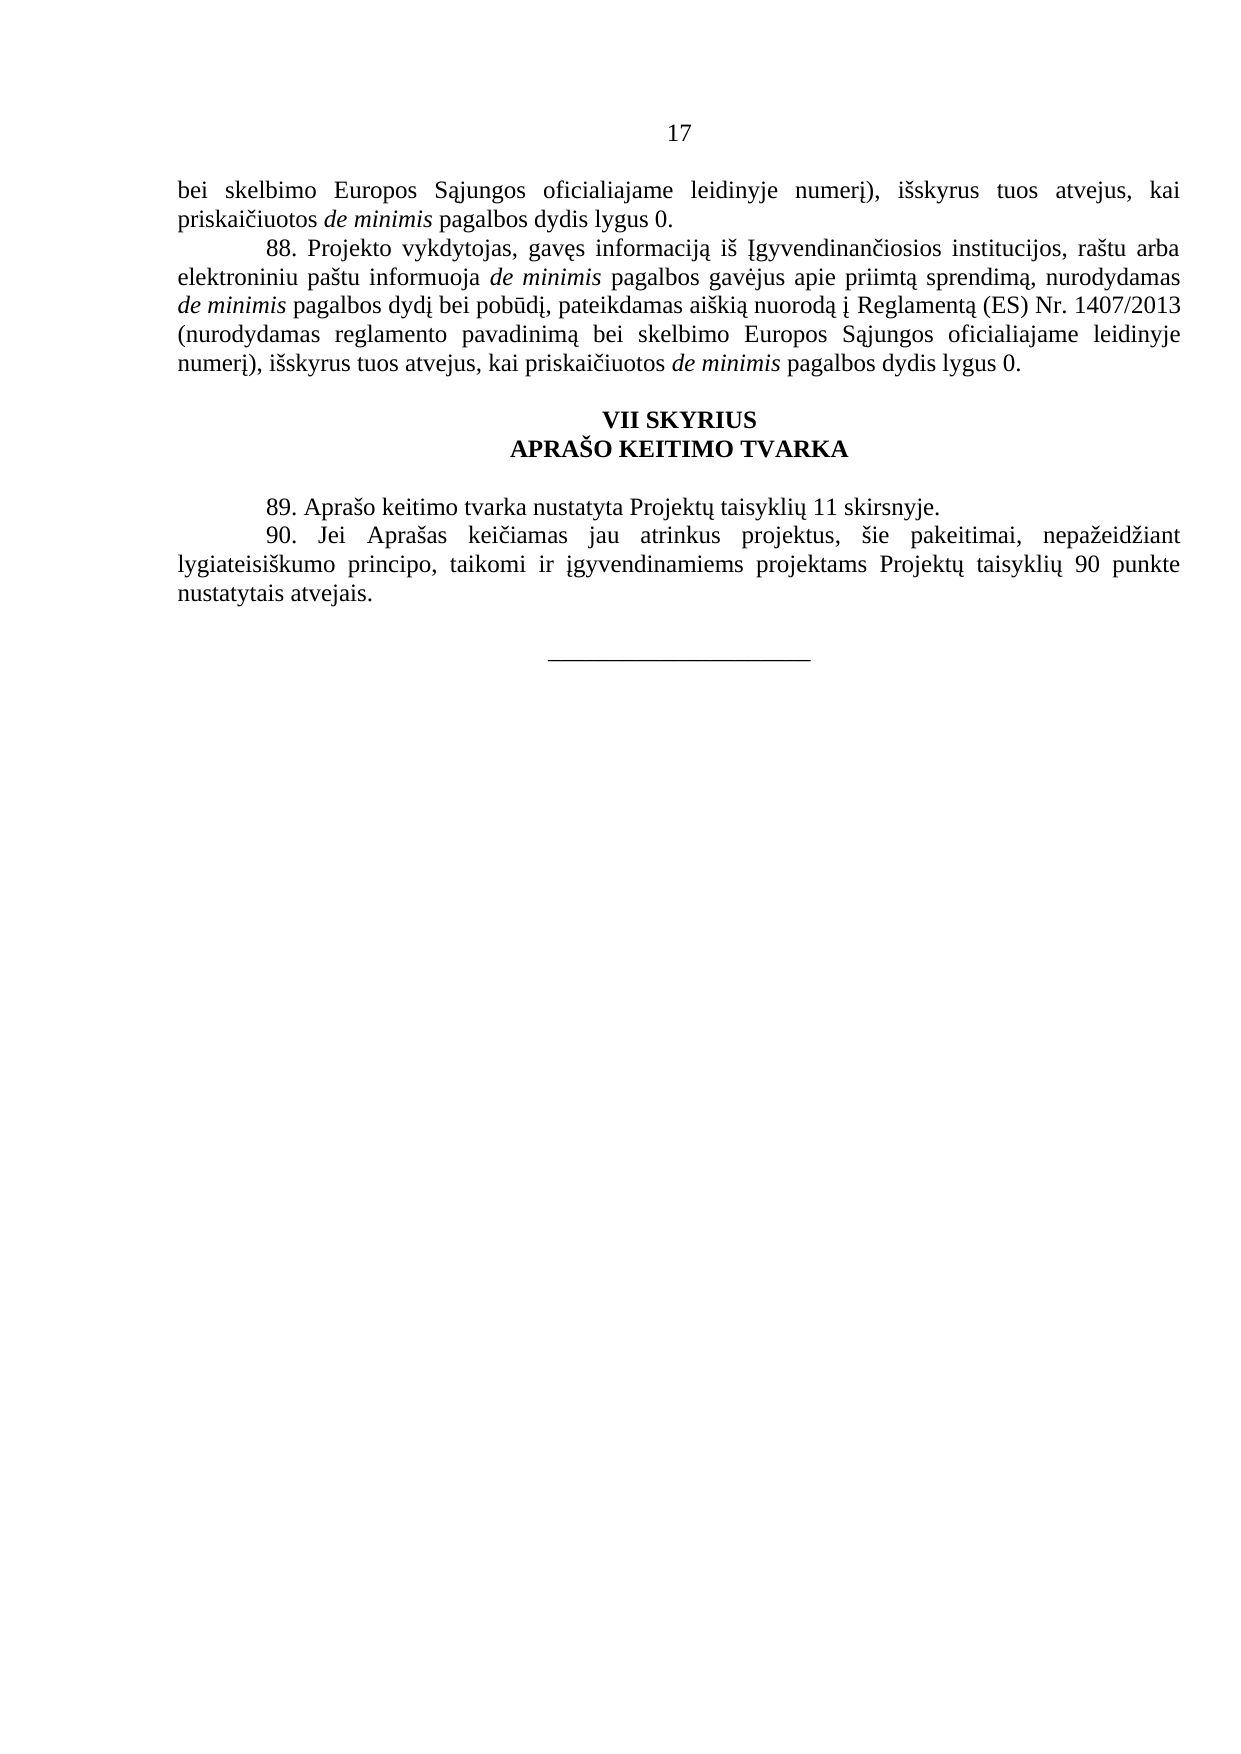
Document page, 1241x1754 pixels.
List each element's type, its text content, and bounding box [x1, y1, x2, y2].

text VII SKYRIUS [177, 405, 1181, 434]
text _____________________ [177, 635, 1181, 664]
text 90. Jei Aprašas keičiamas jau atrinkus projektus, šie pakeitimai, nepažeidžiant lygiateisiškumo principo, taikomi ir įgyvendinamiems projektams Projektų taisyklių 90 punkte nustatytais atvejais. [177, 520, 1181, 607]
text 88. Projekto vykdytojas, gavęs informaciją iš Įgyvendinančiosios institucijos, raštu arba elektroniniu paštu informuoja de minimis pagalbos gavėjus apie priimtą sprendimą, nurodydamas de minimis pagalbos dydį bei pobūdį, pateikdamas aiškią nuorodą į Reglamentą (ES) Nr. 1407/2013 (nurodydamas reglamento pavadinimą bei skelbimo Europos Sąjungos oficialiajame leidinyje numerį), išskyrus tuos atvejus, kai priskaičiuotos de minimis pagalbos dydis lygus 0. [177, 233, 1181, 377]
text APRAŠO KEITIMO TVARKA [177, 434, 1181, 463]
text 89. Aprašo keitimo tvarka nustatyta Projektų taisyklių 11 skirsnyje. [236, 492, 1181, 520]
text bei skelbimo Europos Sąjungos oficialiajame leidinyje numerį), išskyrus tuos atvejus, kai priskaičiuotos de minimis pagalbos dydis lygus 0. [177, 175, 1181, 233]
